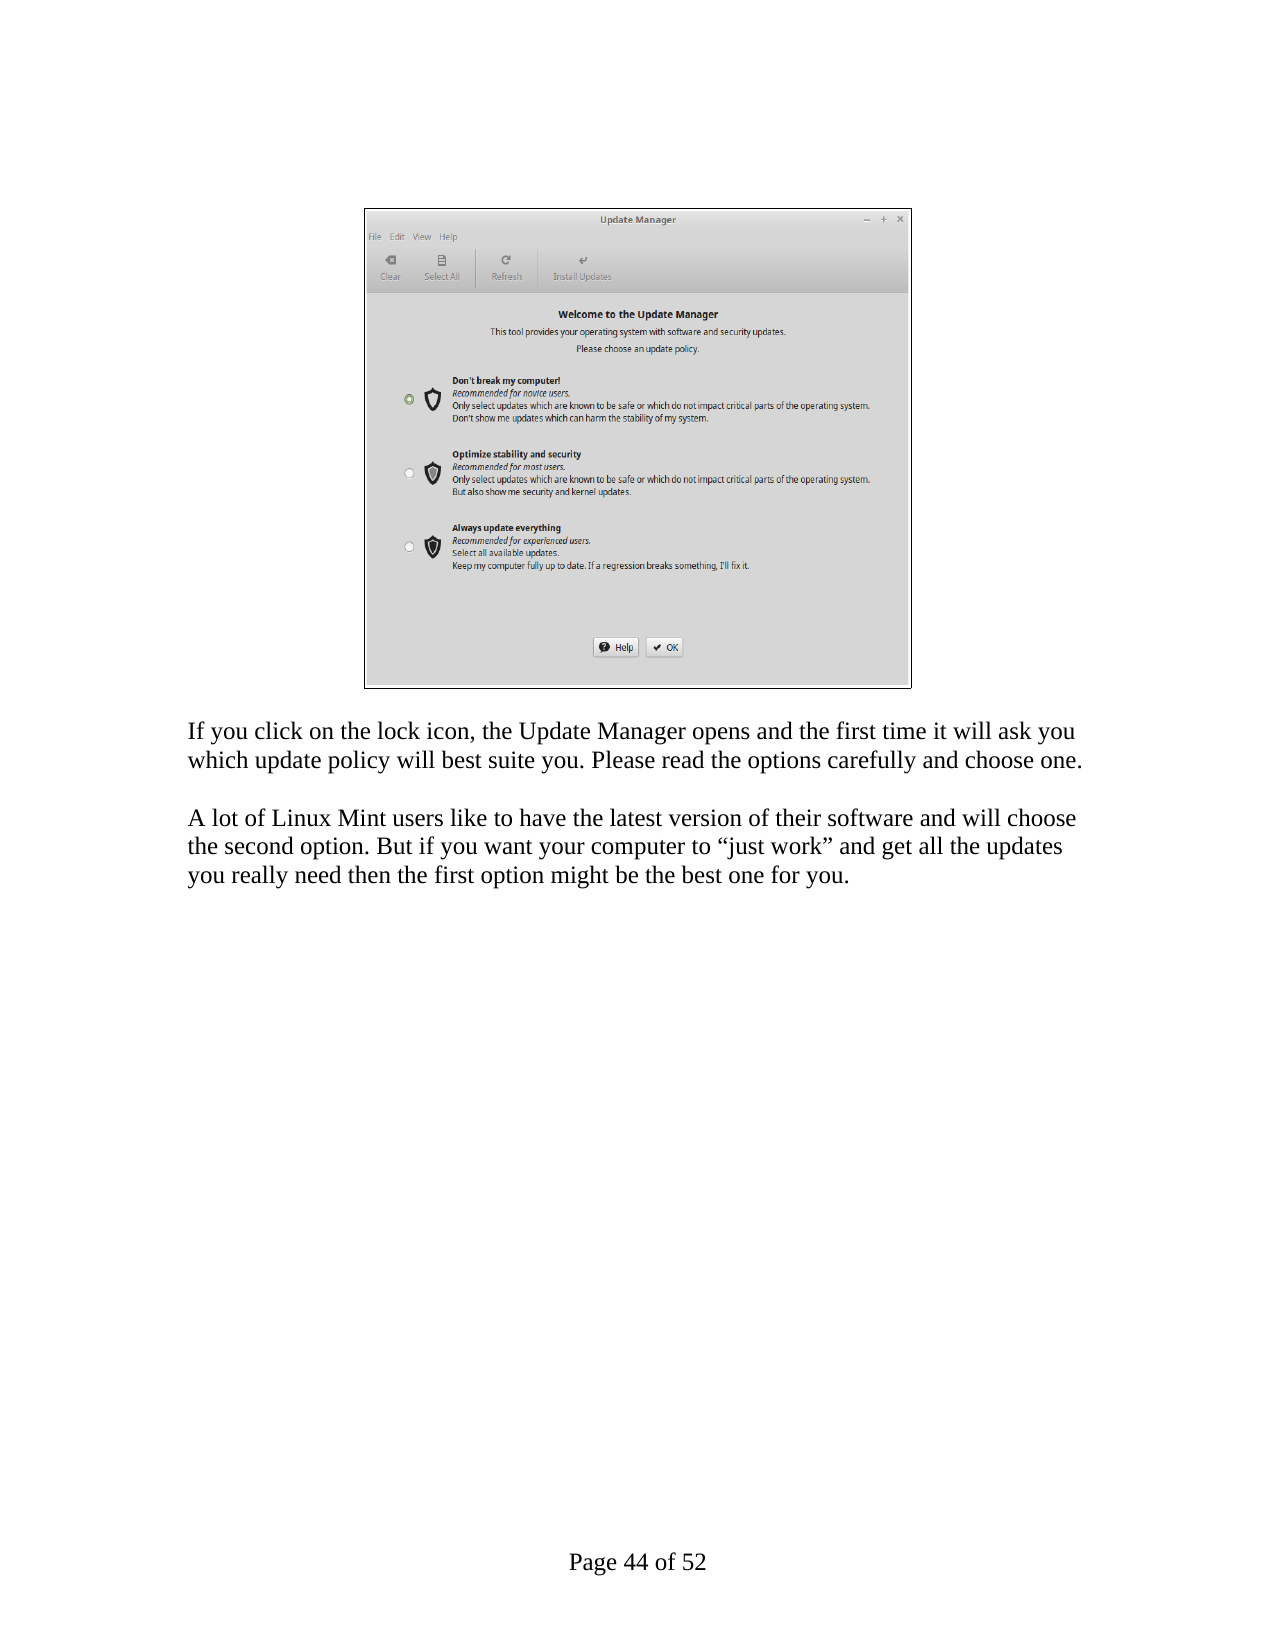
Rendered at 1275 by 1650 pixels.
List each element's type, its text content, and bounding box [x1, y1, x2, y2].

text A lot of Linux Mint users like to have the latest version of their software and will choose [187, 803, 1087, 831]
text If you click on the lock icon, the Update Manager opens and the first time it will ask you which update policy will best suite you. Please read the options carefully and choose one. [187, 716, 1087, 774]
picture [366, 211, 909, 685]
text the second option. But if you want your computer to “just work” and get all the updates you really need then the first option might be the best one for you. [187, 831, 1087, 889]
